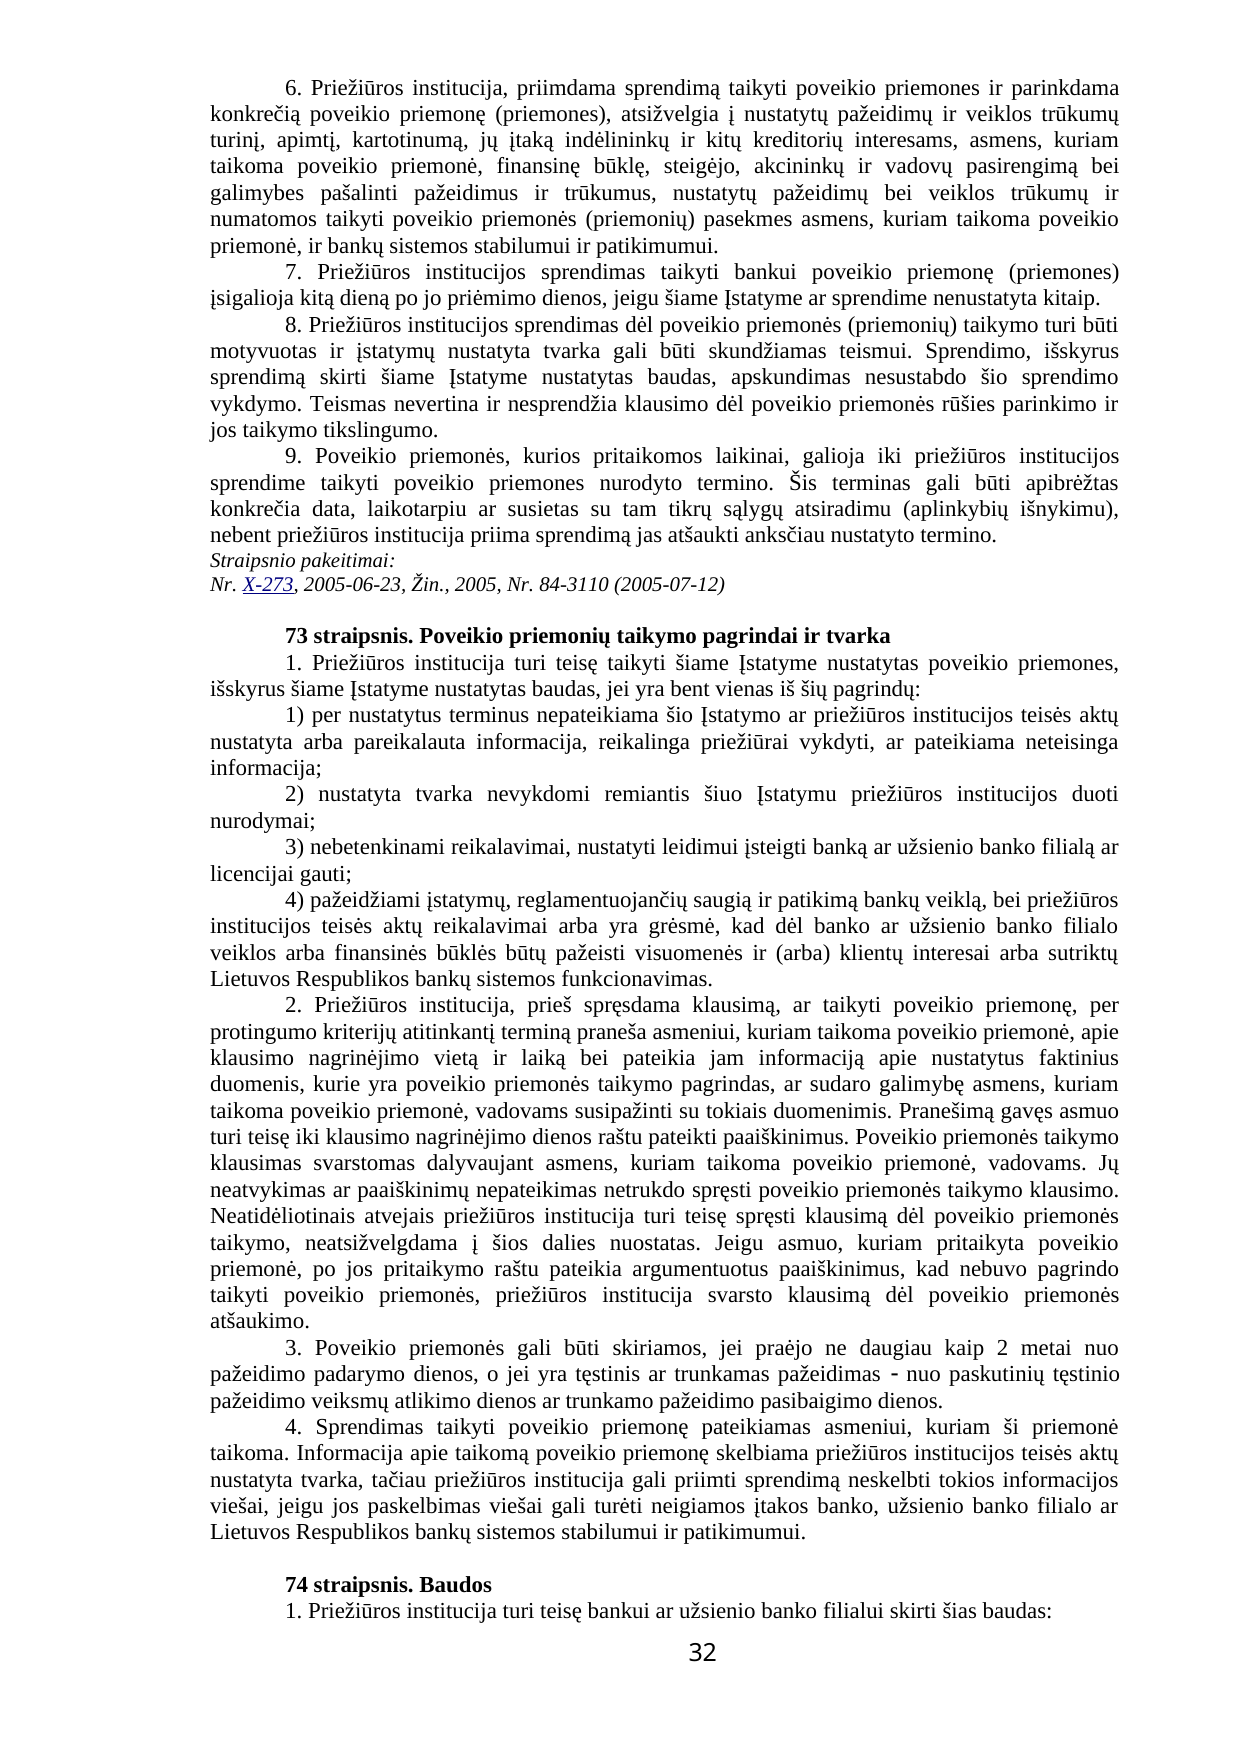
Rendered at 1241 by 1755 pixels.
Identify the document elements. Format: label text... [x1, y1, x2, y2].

text 3. Poveikio priemonės gali būti skiriamos, jei praėjo ne daugiau kaip 2 metai nuo pažeidimo padarymo dienos, o jei yra tęstinis ar trunkamas pažeidimas  nuo paskutinių tęstinio pažeidimo veiksmų atlikimo dienos ar trunkamo pažeidimo pasibaigimo dienos. [210, 1334, 1120, 1413]
text 2. Priežiūros institucija, prieš spręsdama klausimą, ar taikyti poveikio priemonę, per protingumo kriterijų atitinkantį terminą praneša asmeniui, kuriam taikoma poveikio priemonė, apie klausimo nagrinėjimo vietą ir laiką bei pateikia jam informaciją apie nustatytus faktinius duomenis, kurie yra poveikio priemonės taikymo pagrindas, ar sudaro galimybę asmens, kuriam taikoma poveikio priemonė, vadovams susipažinti su tokiais duomenimis. Pranešimą gavęs asmuo turi teisę iki klausimo nagrinėjimo dienos raštu pateikti paaiškinimus. Poveikio priemonės taikymo klausimas svarstomas dalyvaujant asmens, kuriam taikoma poveikio priemonė, vadovams. Jų neatvykimas ar paaiškinimų nepateikimas netrukdo spręsti poveikio priemonės taikymo klausimo. Neatidėliotinais atvejais priežiūros institucija turi teisę spręsti klausimą dėl poveikio priemonės taikymo, neatsižvelgdama į šios dalies nuostatas. Jeigu asmuo, kuriam pritaikyta poveikio priemonė, po jos pritaikymo raštu pateikia argumentuotus paaiškinimus, kad nebuvo pagrindo taikyti poveikio priemonės, priežiūros institucija svarsto klausimą dėl poveikio priemonės atšaukimo. [210, 991, 1120, 1334]
text 4) pažeidžiami įstatymų, reglamentuojančių saugią ir patikimą bankų veiklą, bei priežiūros institucijos teisės aktų reikalavimai arba yra grėsmė, kad dėl banko ar užsienio banko filialo veiklos arba finansinės būklės būtų pažeisti visuomenės ir (arba) klientų interesai arba sutriktų Lietuvos Respublikos bankų sistemos funkcionavimas. [210, 886, 1120, 991]
text Nr. X-273, 2005-06-23, Žin., 2005, Nr. 84-3110 (2005-07-12) [210, 572, 1120, 596]
text 3) nebetenkinami reikalavimai, nustatyti leidimui įsteigti banką ar užsienio banko filialą ar licencijai gauti; [210, 833, 1120, 886]
text 74 straipsnis. Baudos [210, 1571, 1120, 1597]
text 6. Priežiūros institucija, priimdama sprendimą taikyti poveikio priemones ir parinkdama konkrečią poveikio priemonę (priemones), atsižvelgia į nustatytų pažeidimų ir veiklos trūkumų turinį, apimtį, kartotinumą, jų įtaką indėlininkų ir kitų kreditorių interesams, asmens, kuriam taikoma poveikio priemonė, finansinę būklę, steigėjo, akcininkų ir vadovų pasirengimą bei galimybes pašalinti pažeidimus ir trūkumus, nustatytų pažeidimų bei veiklos trūkumų ir numatomos taikyti poveikio priemonės (priemonių) pasekmes asmens, kuriam taikoma poveikio priemonė, ir bankų sistemos stabilumui ir patikimumui. [210, 73, 1120, 258]
text 73 straipsnis. Poveikio priemonių taikymo pagrindai ir tvarka [210, 622, 1120, 649]
text 1. Priežiūros institucija turi teisę taikyti šiame Įstatyme nustatytas poveikio priemones, išskyrus šiame Įstatyme nustatytas baudas, jei yra bent vienas iš šių pagrindų: [210, 649, 1120, 701]
text 9. Poveikio priemonės, kurios pritaikomos laikinai, galioja iki priežiūros institucijos sprendime taikyti poveikio priemones nurodyto termino. Šis terminas gali būti apibrėžtas konkrečia data, laikotarpiu ar susietas su tam tikrų sąlygų atsiradimu (aplinkybių išnykimu), nebent priežiūros institucija priima sprendimą jas atšaukti anksčiau nustatyto termino. [210, 442, 1120, 548]
text 7. Priežiūros institucijos sprendimas taikyti bankui poveikio priemonę (priemones) įsigalioja kitą dieną po jo priėmimo dienos, jeigu šiame Įstatyme ar sprendime nenustatyta kitaip. [210, 258, 1120, 311]
text 1) per nustatytus terminus nepateikiama šio Įstatymo ar priežiūros institucijos teisės aktų nustatyta arba pareikalauta informacija, reikalinga priežiūrai vykdyti, ar pateikiama neteisinga informacija; [210, 701, 1120, 781]
text Straipsnio pakeitimai: [210, 548, 1120, 572]
text 1. Priežiūros institucija turi teisę bankui ar užsienio banko filialui skirti šias baudas: [210, 1597, 1120, 1624]
text 2) nustatyta tvarka nevykdomi remiantis šiuo Įstatymu priežiūros institucijos duoti nurodymai; [210, 781, 1120, 833]
text 8. Priežiūros institucijos sprendimas dėl poveikio priemonės (priemonių) taikymo turi būti motyvuotas ir įstatymų nustatyta tvarka gali būti skundžiamas teismui. Sprendimo, išskyrus sprendimą skirti šiame Įstatyme nustatytas baudas, apskundimas nesustabdo šio sprendimo vykdymo. Teismas nevertina ir nesprendžia klausimo dėl poveikio priemonės rūšies parinkimo ir jos taikymo tikslingumo. [210, 311, 1120, 442]
text 4. Sprendimas taikyti poveikio priemonę pateikiamas asmeniui, kuriam ši priemonė taikoma. Informacija apie taikomą poveikio priemonę skelbiama priežiūros institucijos teisės aktų nustatyta tvarka, tačiau priežiūros institucija gali priimti sprendimą neskelbti tokios informacijos viešai, jeigu jos paskelbimas viešai gali turėti neigiamos įtakos banko, užsienio banko filialo ar Lietuvos Respublikos bankų sistemos stabilumui ir patikimumui. [210, 1413, 1120, 1545]
